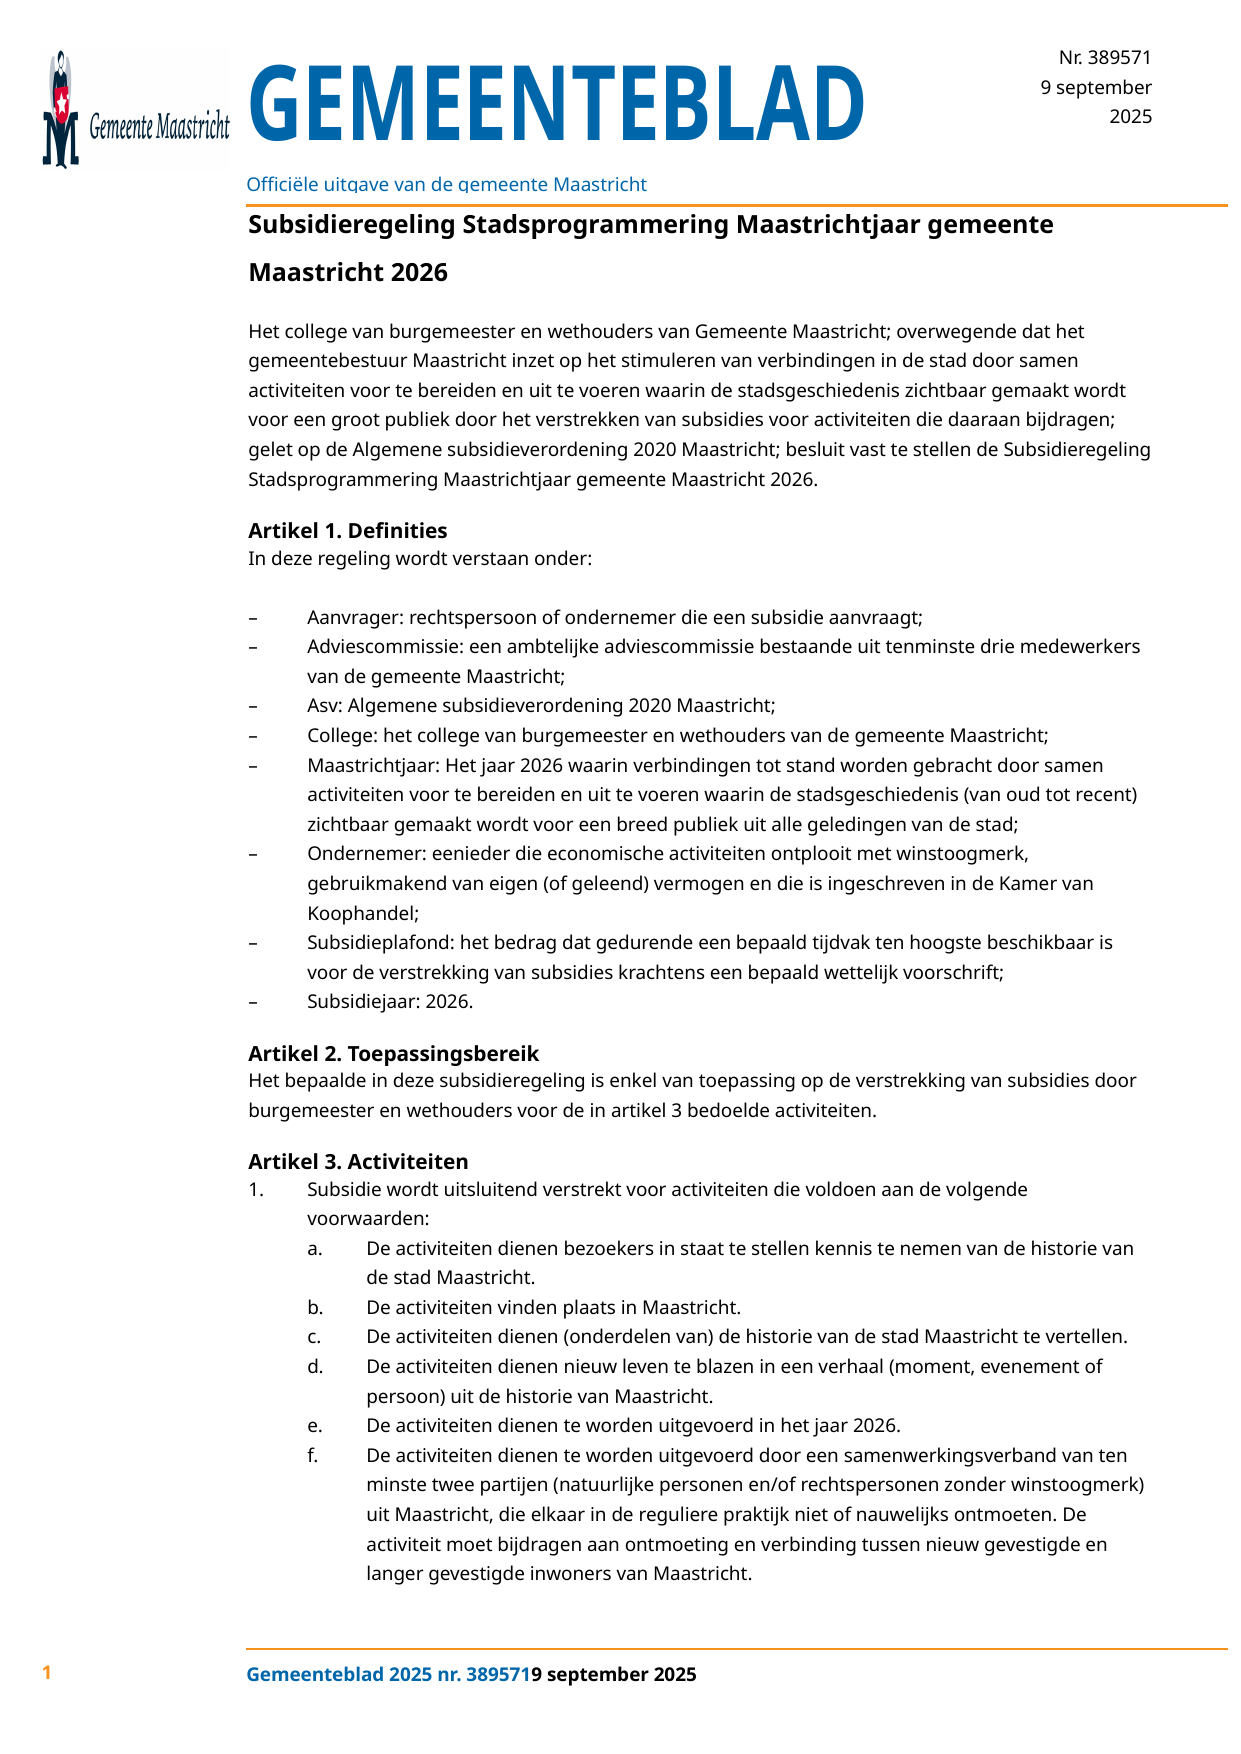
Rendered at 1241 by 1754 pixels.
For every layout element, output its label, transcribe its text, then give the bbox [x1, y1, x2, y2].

list De activiteiten dienen te worden uitgevoerd door een samenwerkingsverband van ten minste twee partijen (natuurlijke personen en/of rechtspersonen zonder winstoogmerk) uit Maastricht, die elkaar in de reguliere praktijk niet of nauwelijks ontmoeten. De activiteit moet bijdragen aan ontmoeting en verbinding tussen nieuw gevestigde en langer gevestigde inwoners van Maastricht. [307, 1442, 1152, 1586]
text Het bepaalde in deze subsidieregeling is enkel van toepassing op de verstrekking van subsidies door burgemeester en wethouders voor de in artikel 3 bedoelde activiteiten. [248, 1067, 1152, 1123]
text Artikel 3. Activiteiten [248, 1147, 1152, 1176]
list Asv: Algemene subsidieverordening 2020 Maastricht; [248, 693, 1152, 718]
list Aanvrager: rechtspersoon of ondernemer die een subsidie aanvraagt; [248, 604, 1152, 629]
list De activiteiten dienen te worden uitgevoerd in het jaar 2026. [307, 1412, 1152, 1438]
text In deze regeling wordt verstaan onder: [248, 545, 1152, 570]
picture [41, 47, 231, 172]
list De activiteiten vinden plaats in Maastricht. [307, 1294, 1152, 1320]
list Subsidiejaar: 2026. [248, 988, 1152, 1014]
text Artikel 1. Definities [248, 516, 1152, 545]
text Subsidieregeling Stadsprogrammering Maastrichtjaar gemeente Maastricht 2026 [248, 207, 1152, 288]
list Subsidie wordt uitsluitend verstrekt voor activiteiten die voldoen aan de volgende voorwaarden: [248, 1176, 1152, 1231]
list De activiteiten dienen nieuw leven te blazen in een verhaal (moment, evenement of persoon) uit de historie van Maastricht. [307, 1353, 1152, 1408]
list Subsidieplafond: het bedrag dat gedurende een bepaald tijdvak ten hoogste beschikbaar is voor de verstrekking van subsidies krachtens een bepaald wettelijk voorschrift; [248, 929, 1152, 984]
list De activiteiten dienen (onderdelen van) de historie van de stad Maastricht te vertellen. [307, 1324, 1152, 1349]
text Het college van burgemeester en wethouders van Gemeente Maastricht; overwegende dat het gemeentebestuur Maastricht inzet op het stimuleren van verbindingen in de stad door samen activiteiten voor te bereiden en uit te voeren waarin de stadsgeschiedenis zichtbaar gemaakt wordt voor een groot publiek door het verstrekken van subsidies voor activiteiten die daaraan bijdragen; gelet op de Algemene subsidieverordening 2020 Maastricht; besluit vast te stellen de Subsidieregeling Stadsprogrammering Maastrichtjaar gemeente Maastricht 2026. [248, 318, 1152, 492]
list Ondernemer: eenieder die economische activiteiten ontplooit met winstoogmerk, gebruikmakend van eigen (of geleend) vermogen en die is ingeschreven in de Kamer van Koophandel; [248, 841, 1152, 925]
list Adviescommissie: een ambtelijke adviescommissie bestaande uit tenminste drie medewerkers van de gemeente Maastricht; [248, 633, 1152, 689]
text Artikel 2. Toepassingsbereik [248, 1039, 1152, 1067]
list Maastrichtjaar: Het jaar 2026 waarin verbindingen tot stand worden gebracht door samen activiteiten voor te bereiden en uit te voeren waarin de stadsgeschiedenis (van oud tot recent) zichtbaar gemaakt wordt voor een breed publiek uit alle geledingen van de stad; [248, 752, 1152, 837]
list De activiteiten dienen bezoekers in staat te stellen kennis te nemen van de historie van de stad Maastricht. [307, 1235, 1152, 1290]
list College: het college van burgemeester en wethouders van de gemeente Maastricht; [248, 722, 1152, 748]
